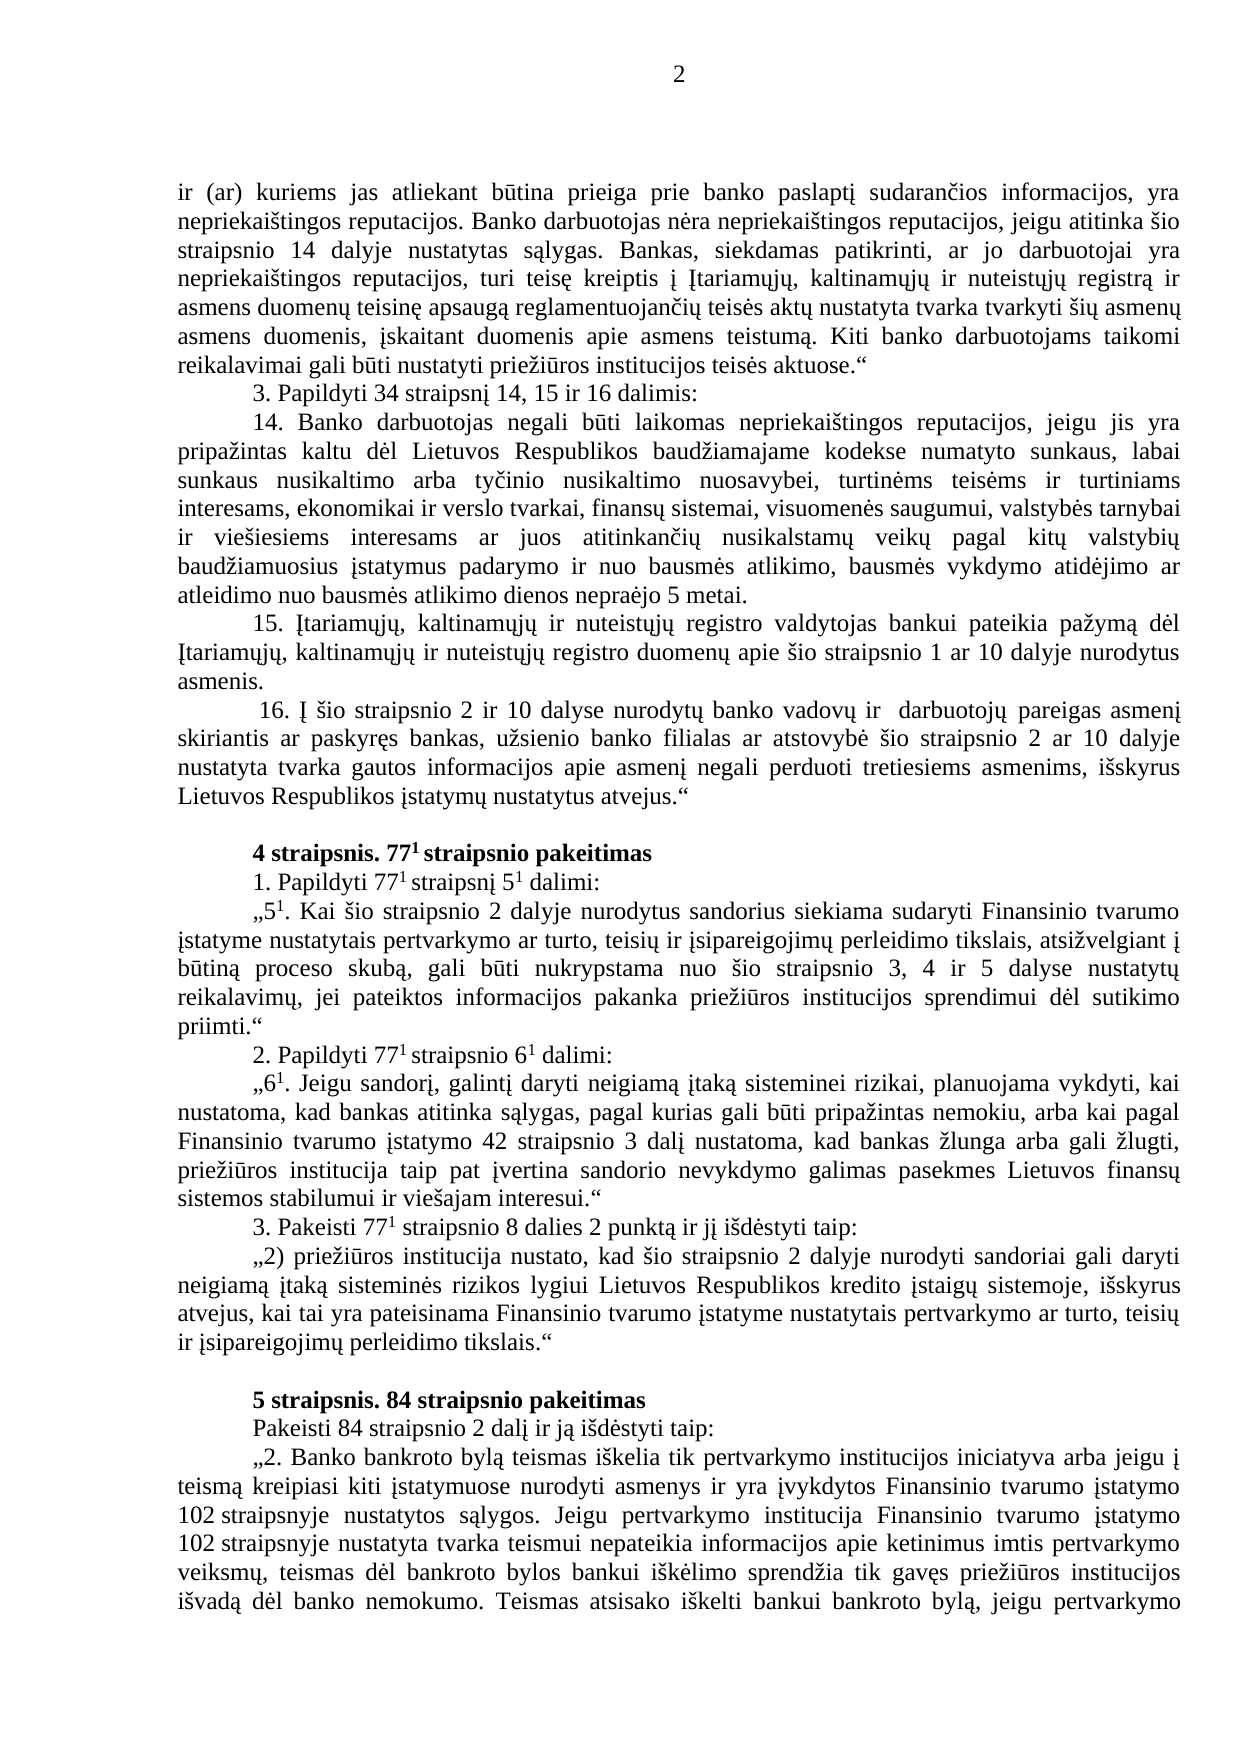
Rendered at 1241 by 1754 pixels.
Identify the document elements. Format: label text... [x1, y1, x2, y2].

text 5 straipsnis. 84 straipsnio pakeitimas [177, 1385, 1181, 1413]
text 3. Papildyti 34 straipsnį 14, 15 ir 16 dalimis: [177, 378, 1181, 407]
text 16. Į šio straipsnio 2 ir 10 dalyse nurodytų banko vadovų ir darbuotojų pareigas asmenį skiriantis ar paskyręs bankas, užsienio banko filialas ar atstovybė šio straipsnio 2 ar 10 dalyje nustatyta tvarka gautos informacijos apie asmenį negali perduoti tretiesiems asmenims, išskyrus Lietuvos Respublikos įstatymų nustatytus atvejus.“ [177, 695, 1181, 810]
text 4 straipsnis. 771 straipsnio pakeitimas [177, 838, 1181, 867]
text Pakeisti 84 straipsnio 2 dalį ir ją išdėstyti taip: [177, 1413, 1181, 1442]
text 15. Įtariamųjų, kaltinamųjų ir nuteistųjų registro valdytojas bankui pateikia pažymą dėl Įtariamųjų, kaltinamųjų ir nuteistųjų registro duomenų apie šio straipsnio 1 ar 10 dalyje nurodytus asmenis. [177, 608, 1181, 695]
text 1. Papildyti 771 straipsnį 51 dalimi: [177, 867, 1181, 896]
text „2. Banko bankroto bylą teismas iškelia tik pertvarkymo institucijos iniciatyva arba jeigu į teismą kreipiasi kiti įstatymuose nurodyti asmenys ir yra įvykdytos Finansinio tvarumo įstatymo 102 straipsnyje nustatytos sąlygos. Jeigu pertvarkymo institucija Finansinio tvarumo įstatymo 102 straipsnyje nustatyta tvarka teismui nepateikia informacijos apie ketinimus imtis pertvarkymo veiksmų, teismas dėl bankroto bylos bankui iškėlimo sprendžia tik gavęs priežiūros institucijos išvadą dėl banko nemokumo. Teismas atsisako iškelti bankui bankroto bylą, jeigu pertvarkymo [177, 1442, 1181, 1615]
text 14. Banko darbuotojas negali būti laikomas nepriekaištingos reputacijos, jeigu jis yra pripažintas kaltu dėl Lietuvos Respublikos baudžiamajame kodekse numatyto sunkaus, labai sunkaus nusikaltimo arba tyčinio nusikaltimo nuosavybei, turtinėms teisėms ir turtiniams interesams, ekonomikai ir verslo tvarkai, finansų sistemai, visuomenės saugumui, valstybės tarnybai ir viešiesiems interesams ar juos atitinkančių nusikalstamų veikų pagal kitų valstybių baudžiamuosius įstatymus padarymo ir nuo bausmės atlikimo, bausmės vykdymo atidėjimo ar atleidimo nuo bausmės atlikimo dienos nepraėjo 5 metai. [177, 407, 1181, 608]
text „51. Kai šio straipsnio 2 dalyje nurodytus sandorius siekiama sudaryti Finansinio tvarumo įstatyme nustatytais pertvarkymo ar turto, teisių ir įsipareigojimų perleidimo tikslais, atsižvelgiant į būtiną proceso skubą, gali būti nukrypstama nuo šio straipsnio 3, 4 ir 5 dalyse nustatytų reikalavimų, jei pateiktos informacijos pakanka priežiūros institucijos sprendimui dėl sutikimo priimti.“ [177, 896, 1181, 1040]
text „2) priežiūros institucija nustato, kad šio straipsnio 2 dalyje nurodyti sandoriai gali daryti neigiamą įtaką sisteminės rizikos lygiui Lietuvos Respublikos kredito įstaigų sistemoje, išskyrus atvejus, kai tai yra pateisinama Finansinio tvarumo įstatyme nustatytais pertvarkymo ar turto, teisių ir įsipareigojimų perleidimo tikslais.“ [177, 1241, 1181, 1356]
text „61. Jeigu sandorį, galintį daryti neigiamą įtaką sisteminei rizikai, planuojama vykdyti, kai nustatoma, kad bankas atitinka sąlygas, pagal kurias gali būti pripažintas nemokiu, arba kai pagal Finansinio tvarumo įstatymo 42 straipsnio 3 dalį nustatoma, kad bankas žlunga arba gali žlugti, priežiūros institucija taip pat įvertina sandorio nevykdymo galimas pasekmes Lietuvos finansų sistemos stabilumui ir viešajam interesui.“ [177, 1068, 1181, 1212]
text 2. Papildyti 771 straipsnio 61 dalimi: [177, 1040, 1181, 1068]
text ir (ar) kuriems jas atliekant būtina prieiga prie banko paslaptį sudarančios informacijos, yra nepriekaištingos reputacijos. Banko darbuotojas nėra nepriekaištingos reputacijos, jeigu atitinka šio straipsnio 14 dalyje nustatytas sąlygas. Bankas, siekdamas patikrinti, ar jo darbuotojai yra nepriekaištingos reputacijos, turi teisę kreiptis į Įtariamųjų, kaltinamųjų ir nuteistųjų registrą ir asmens duomenų teisinę apsaugą reglamentuojančių teisės aktų nustatyta tvarka tvarkyti šių asmenų asmens duomenis, įskaitant duomenis apie asmens teistumą. Kiti banko darbuotojams taikomi reikalavimai gali būti nustatyti priežiūros institucijos teisės aktuose.“ [177, 177, 1181, 378]
text 3. Pakeisti 771 straipsnio 8 dalies 2 punktą ir jį išdėstyti taip: [177, 1212, 1181, 1241]
